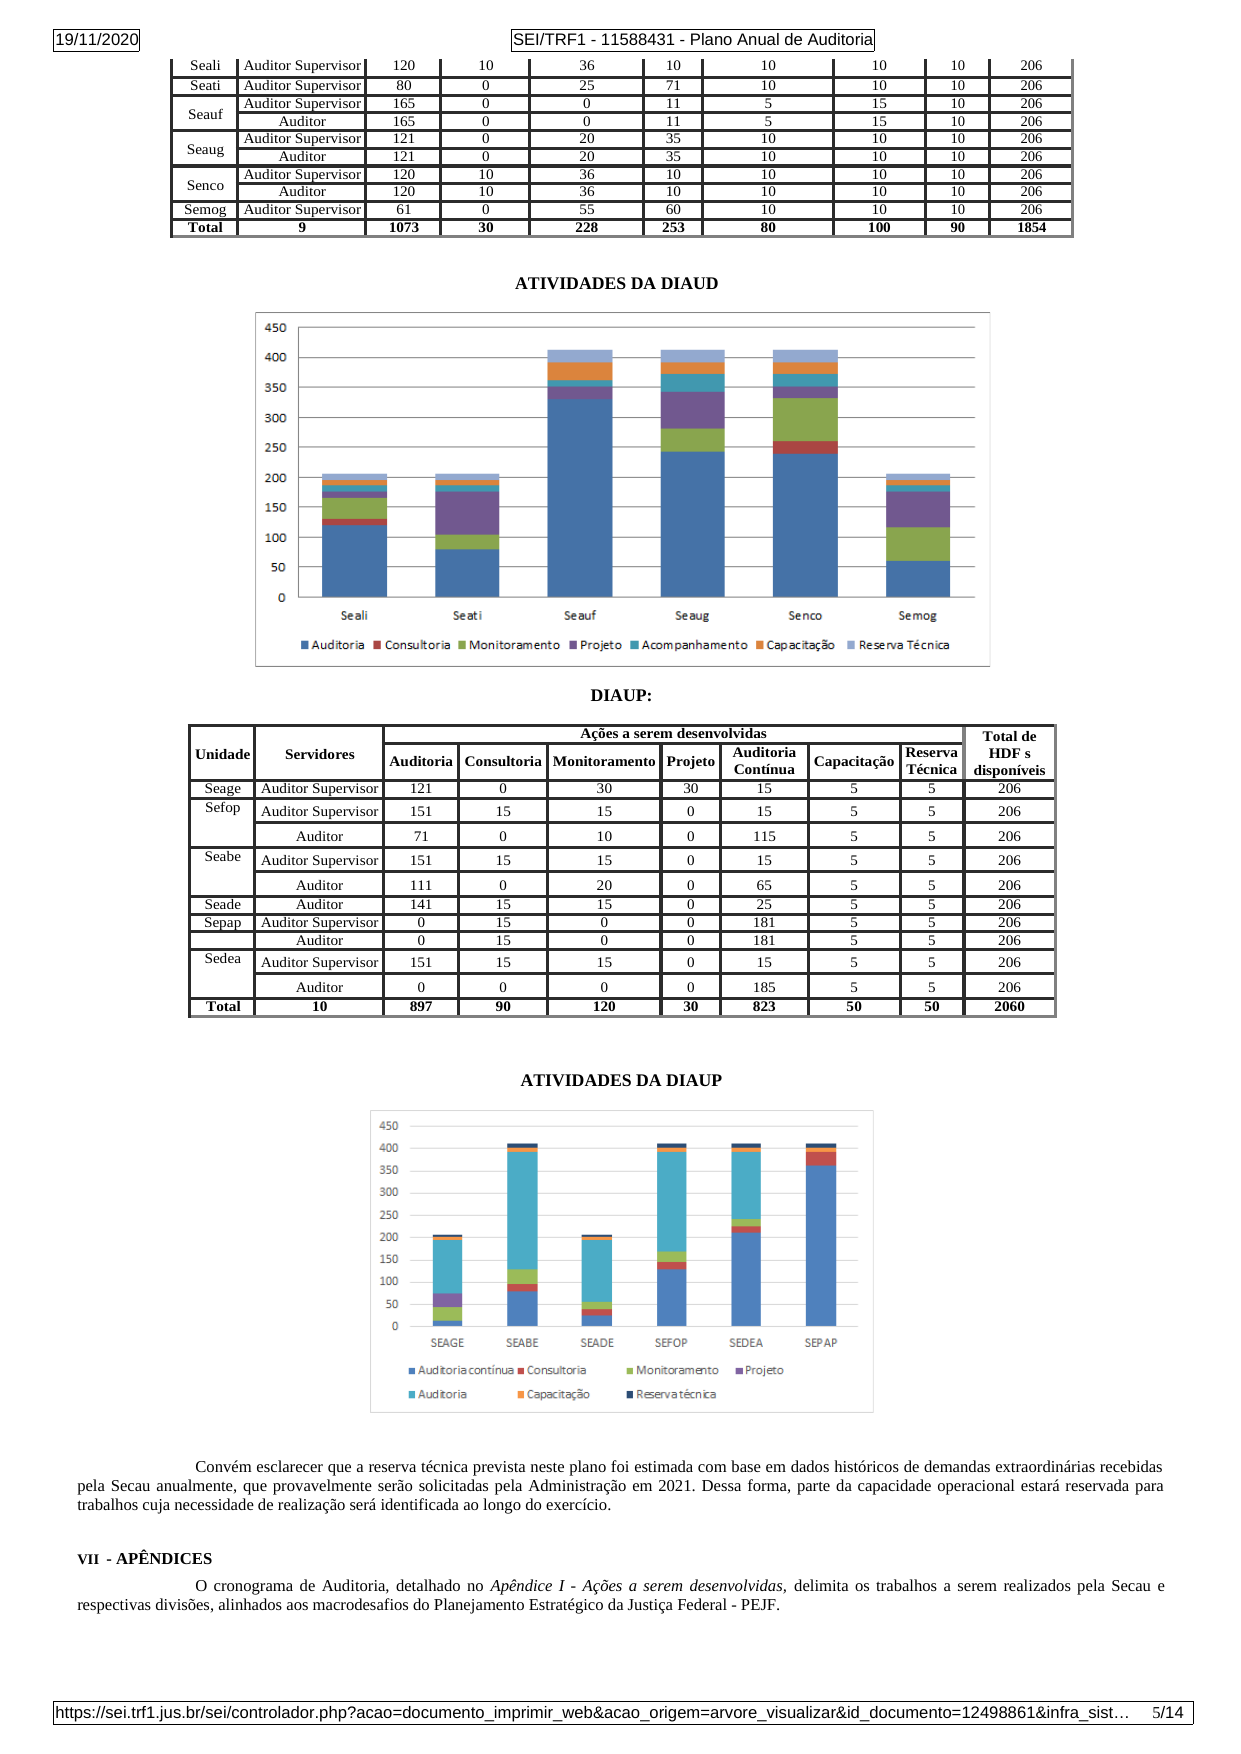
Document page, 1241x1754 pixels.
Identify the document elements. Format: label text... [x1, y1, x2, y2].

table_cell 5 [902, 800, 962, 821]
table_cell Senco [173, 168, 236, 200]
table_cell 5 [704, 114, 832, 129]
table_cell 0 [385, 975, 457, 997]
table_cell 5 [810, 782, 899, 797]
table_cell Projeto [663, 745, 719, 779]
table_cell 71 [645, 79, 701, 93]
table_cell Auditor Supervisor [239, 79, 364, 93]
table_cell 15 [722, 800, 807, 821]
table_cell Seaug [173, 132, 236, 164]
table_cell 10 [704, 203, 832, 217]
table_cell 0 [460, 873, 546, 895]
table_cell 30 [549, 782, 659, 797]
table_cell 25 [722, 898, 807, 912]
table_cell 5 [810, 975, 899, 997]
table_cell Auditoria [385, 745, 457, 779]
table_cell 10 [835, 168, 924, 182]
table_cell 151 [385, 849, 457, 870]
table_cell Consultoria [460, 745, 546, 779]
table_cell Auditor Supervisor [256, 916, 382, 930]
table_cell Auditor Supervisor [239, 168, 364, 182]
table_cell Auditor Supervisor [239, 97, 364, 111]
table_cell 151 [385, 800, 457, 821]
table_cell 0 [442, 114, 528, 129]
table_cell 65 [722, 873, 807, 895]
table_cell 5 [810, 951, 899, 972]
text ATIVIDADES DA DIAUP [58, 1070, 1184, 1090]
table_cell 10 [442, 168, 528, 182]
table_cell 0 [663, 800, 719, 821]
table_cell 0 [549, 916, 659, 930]
table_cell Auditor Supervisor [256, 782, 382, 797]
table_cell 15 [835, 97, 924, 111]
table_cell 0 [442, 203, 528, 217]
table_cell 5 [902, 916, 962, 930]
text ATIVIDADES DA DIAUD [58, 273, 1175, 293]
table_cell 15 [722, 951, 807, 972]
table_cell 5 [902, 975, 962, 997]
table_cell 20 [549, 873, 659, 895]
table_cell Auditor [256, 975, 382, 997]
table_cell 0 [385, 916, 457, 930]
table_cell 0 [663, 824, 719, 846]
table_cell 206 [991, 168, 1071, 182]
table_cell 5 [902, 898, 962, 912]
table_cell 5 [810, 898, 899, 912]
table_cell 5 [902, 782, 962, 797]
table_cell 10 [927, 79, 988, 93]
table_cell Capacitação [810, 745, 899, 779]
table_cell 206 [966, 849, 1054, 870]
table_cell 10 [835, 203, 924, 217]
table_cell 80 [367, 79, 439, 93]
table_cell 10 [704, 150, 832, 164]
table_cell 15 [549, 800, 659, 821]
table_cell 0 [531, 97, 642, 111]
table_cell 5 [902, 933, 962, 948]
table_cell 10 [927, 150, 988, 164]
table_header 10 [835, 59, 924, 76]
table_cell 897 [385, 1000, 457, 1014]
table_cell 206 [966, 951, 1054, 972]
table_cell 10 [927, 185, 988, 200]
table_cell Monitoramento [549, 745, 659, 779]
table_cell 10 [835, 150, 924, 164]
table_cell 5 [704, 97, 832, 111]
table_cell 0 [442, 150, 528, 164]
table_cell [191, 933, 253, 948]
table_cell 0 [531, 114, 642, 129]
table_cell 25 [531, 79, 642, 93]
table_cell Seade [191, 898, 253, 912]
table_header 10 [927, 59, 988, 76]
table_header 36 [531, 59, 642, 76]
table_cell 185 [722, 975, 807, 997]
table_cell Auditor [239, 185, 364, 200]
table_cell 35 [645, 150, 701, 164]
table_cell 206 [991, 203, 1071, 217]
table_cell 0 [460, 782, 546, 797]
table_header Total de HDF s disponíveis [966, 727, 1054, 779]
table_cell 0 [663, 916, 719, 930]
table_cell 121 [385, 782, 457, 797]
table_cell 10 [256, 1000, 382, 1014]
table_cell 10 [835, 185, 924, 200]
table_cell 35 [645, 132, 701, 147]
table_cell 0 [663, 849, 719, 870]
table_header 10 [704, 59, 832, 76]
table_cell Seage [191, 782, 253, 797]
table_cell 10 [704, 185, 832, 200]
table_cell 141 [385, 898, 457, 912]
table_cell 10 [549, 824, 659, 846]
table_cell 121 [367, 132, 439, 147]
table_cell 71 [385, 824, 457, 846]
table_cell 15 [722, 782, 807, 797]
table_cell 15 [460, 916, 546, 930]
table_cell 253 [645, 221, 701, 235]
table_header Servidores [256, 727, 382, 779]
table_cell 20 [531, 132, 642, 147]
table_cell 206 [966, 782, 1054, 797]
table_cell 0 [663, 873, 719, 895]
table_cell 0 [663, 933, 719, 948]
table_cell Auditor Supervisor [239, 203, 364, 217]
table_cell 15 [460, 800, 546, 821]
table_cell 5 [902, 849, 962, 870]
picture [255, 312, 991, 667]
table_cell Auditor Supervisor [256, 849, 382, 870]
table_cell 0 [663, 975, 719, 997]
table_cell 0 [442, 132, 528, 147]
table_cell Seabe [191, 849, 253, 895]
table_cell 0 [460, 824, 546, 846]
text O cronograma de Auditoria, detalhado no Apêndice I - Ações a serem desenvolvidas, delimita os trabalhos a serem realizados pela Secau e respectivas divisões, alinhados aos macrodesafios do Planejamento Estratégico da Justiça Federal - PEJF. [77, 1576, 1166, 1613]
table_cell 120 [549, 1000, 659, 1014]
table_cell 206 [991, 79, 1071, 93]
table_cell 0 [663, 898, 719, 912]
table_cell 100 [835, 221, 924, 235]
table_cell 823 [722, 1000, 807, 1014]
table_cell 0 [460, 975, 546, 997]
table_cell Sefop [191, 800, 253, 846]
table_cell 120 [367, 168, 439, 182]
table_cell 10 [645, 185, 701, 200]
table_cell 50 [810, 1000, 899, 1014]
table_cell 20 [531, 150, 642, 164]
table_cell 165 [367, 97, 439, 111]
table_cell 0 [663, 951, 719, 972]
table_cell Auditoria Contínua [722, 745, 807, 779]
table_cell 61 [367, 203, 439, 217]
table_cell 5 [810, 824, 899, 846]
table_cell 206 [991, 114, 1071, 129]
table_cell 10 [704, 79, 832, 93]
table_cell Auditor [256, 933, 382, 948]
table_header Seali [173, 59, 236, 76]
table_cell 5 [810, 916, 899, 930]
table_cell 10 [442, 185, 528, 200]
subtitle - APÊNDICES [77, 1548, 1194, 1568]
table_cell Total [191, 1000, 253, 1014]
table_cell Auditor [256, 824, 382, 846]
table_cell 206 [991, 132, 1071, 147]
table_cell 206 [966, 933, 1054, 948]
table_cell Reserva Técnica [902, 745, 962, 779]
table_cell 5 [902, 873, 962, 895]
table_cell 10 [835, 132, 924, 147]
table_cell Seauf [173, 97, 236, 129]
table_cell 15 [722, 849, 807, 870]
table_cell 121 [367, 150, 439, 164]
table_cell Auditor Supervisor [256, 800, 382, 821]
table_cell 5 [810, 933, 899, 948]
table_cell 15 [460, 898, 546, 912]
table_cell 55 [531, 203, 642, 217]
table_cell 0 [442, 97, 528, 111]
table_cell 0 [442, 79, 528, 93]
table_cell Total [173, 221, 236, 235]
table_cell 206 [966, 916, 1054, 930]
table_header 10 [442, 59, 528, 76]
table_cell 1854 [991, 221, 1071, 235]
table_cell 11 [645, 114, 701, 129]
table_cell 206 [966, 898, 1054, 912]
table_cell 5 [810, 849, 899, 870]
table_cell 111 [385, 873, 457, 895]
table_cell 15 [460, 849, 546, 870]
table_cell 151 [385, 951, 457, 972]
table_cell 15 [549, 951, 659, 972]
table_cell 165 [367, 114, 439, 129]
table_cell 15 [460, 933, 546, 948]
table_cell 10 [927, 203, 988, 217]
table_cell 36 [531, 185, 642, 200]
table_cell 206 [966, 873, 1054, 895]
table_cell 120 [367, 185, 439, 200]
table_cell 30 [442, 221, 528, 235]
table_cell 10 [645, 168, 701, 182]
table_cell 30 [663, 1000, 719, 1014]
table_cell 5 [902, 951, 962, 972]
table_cell 181 [722, 933, 807, 948]
table_cell 36 [531, 168, 642, 182]
table_cell 206 [991, 185, 1071, 200]
table_cell 0 [549, 933, 659, 948]
table_cell 30 [663, 782, 719, 797]
table_cell 60 [645, 203, 701, 217]
text DIAUP: [58, 685, 1184, 705]
table_cell 10 [927, 168, 988, 182]
table_cell Auditor Supervisor [256, 951, 382, 972]
table_cell 10 [927, 114, 988, 129]
table_cell 2060 [966, 1000, 1054, 1014]
table_cell Sedea [191, 951, 253, 997]
table_cell 0 [549, 975, 659, 997]
table_cell 10 [927, 132, 988, 147]
table_cell 50 [902, 1000, 962, 1014]
table_cell 206 [991, 150, 1071, 164]
table_cell 11 [645, 97, 701, 111]
table_cell 15 [835, 114, 924, 129]
table_cell 206 [966, 824, 1054, 846]
table_cell 10 [704, 132, 832, 147]
table_cell Auditor [239, 150, 364, 164]
table_header 120 [367, 59, 439, 76]
table_header Unidade [191, 727, 253, 779]
table_cell 10 [704, 168, 832, 182]
table_cell 5 [810, 873, 899, 895]
table_cell 206 [966, 800, 1054, 821]
table_cell 1073 [367, 221, 439, 235]
table_cell Auditor [256, 898, 382, 912]
table_cell Auditor Supervisor [239, 132, 364, 147]
table_cell 15 [460, 951, 546, 972]
table_cell Auditor [256, 873, 382, 895]
table_cell 90 [927, 221, 988, 235]
table_cell Semog [173, 203, 236, 217]
table_cell 10 [927, 97, 988, 111]
table_cell 115 [722, 824, 807, 846]
table_cell 5 [902, 824, 962, 846]
table_cell 90 [460, 1000, 546, 1014]
table_cell Seati [173, 79, 236, 93]
table_cell 206 [991, 97, 1071, 111]
picture [370, 1110, 874, 1413]
text Convém esclarecer que a reserva técnica prevista neste plano foi estimada com base em dados históricos de demandas extraordinárias recebidas pela Secau anualmente, que provavelmente serão solicitadas pela Administração em 2021. Dessa forma, parte da capacidade operacional estará reservada para trabalhos cuja necessidade de realização será identificada ao longo do exercício. [77, 1457, 1165, 1513]
table_cell Auditor [239, 114, 364, 129]
table_cell Sepap [191, 916, 253, 930]
table_cell 206 [966, 975, 1054, 997]
table_cell 15 [549, 898, 659, 912]
table_cell 80 [704, 221, 832, 235]
table_cell 228 [531, 221, 642, 235]
table_cell 5 [810, 800, 899, 821]
table_header 10 [645, 59, 701, 76]
table_cell 10 [835, 79, 924, 93]
table_header Ações a serem desenvolvidas [385, 727, 962, 742]
table_header Auditor Supervisor [239, 59, 364, 76]
table_cell 0 [385, 933, 457, 948]
table_cell 15 [549, 849, 659, 870]
table_header 206 [991, 59, 1071, 76]
table_cell 181 [722, 916, 807, 930]
table_cell 9 [239, 221, 364, 235]
